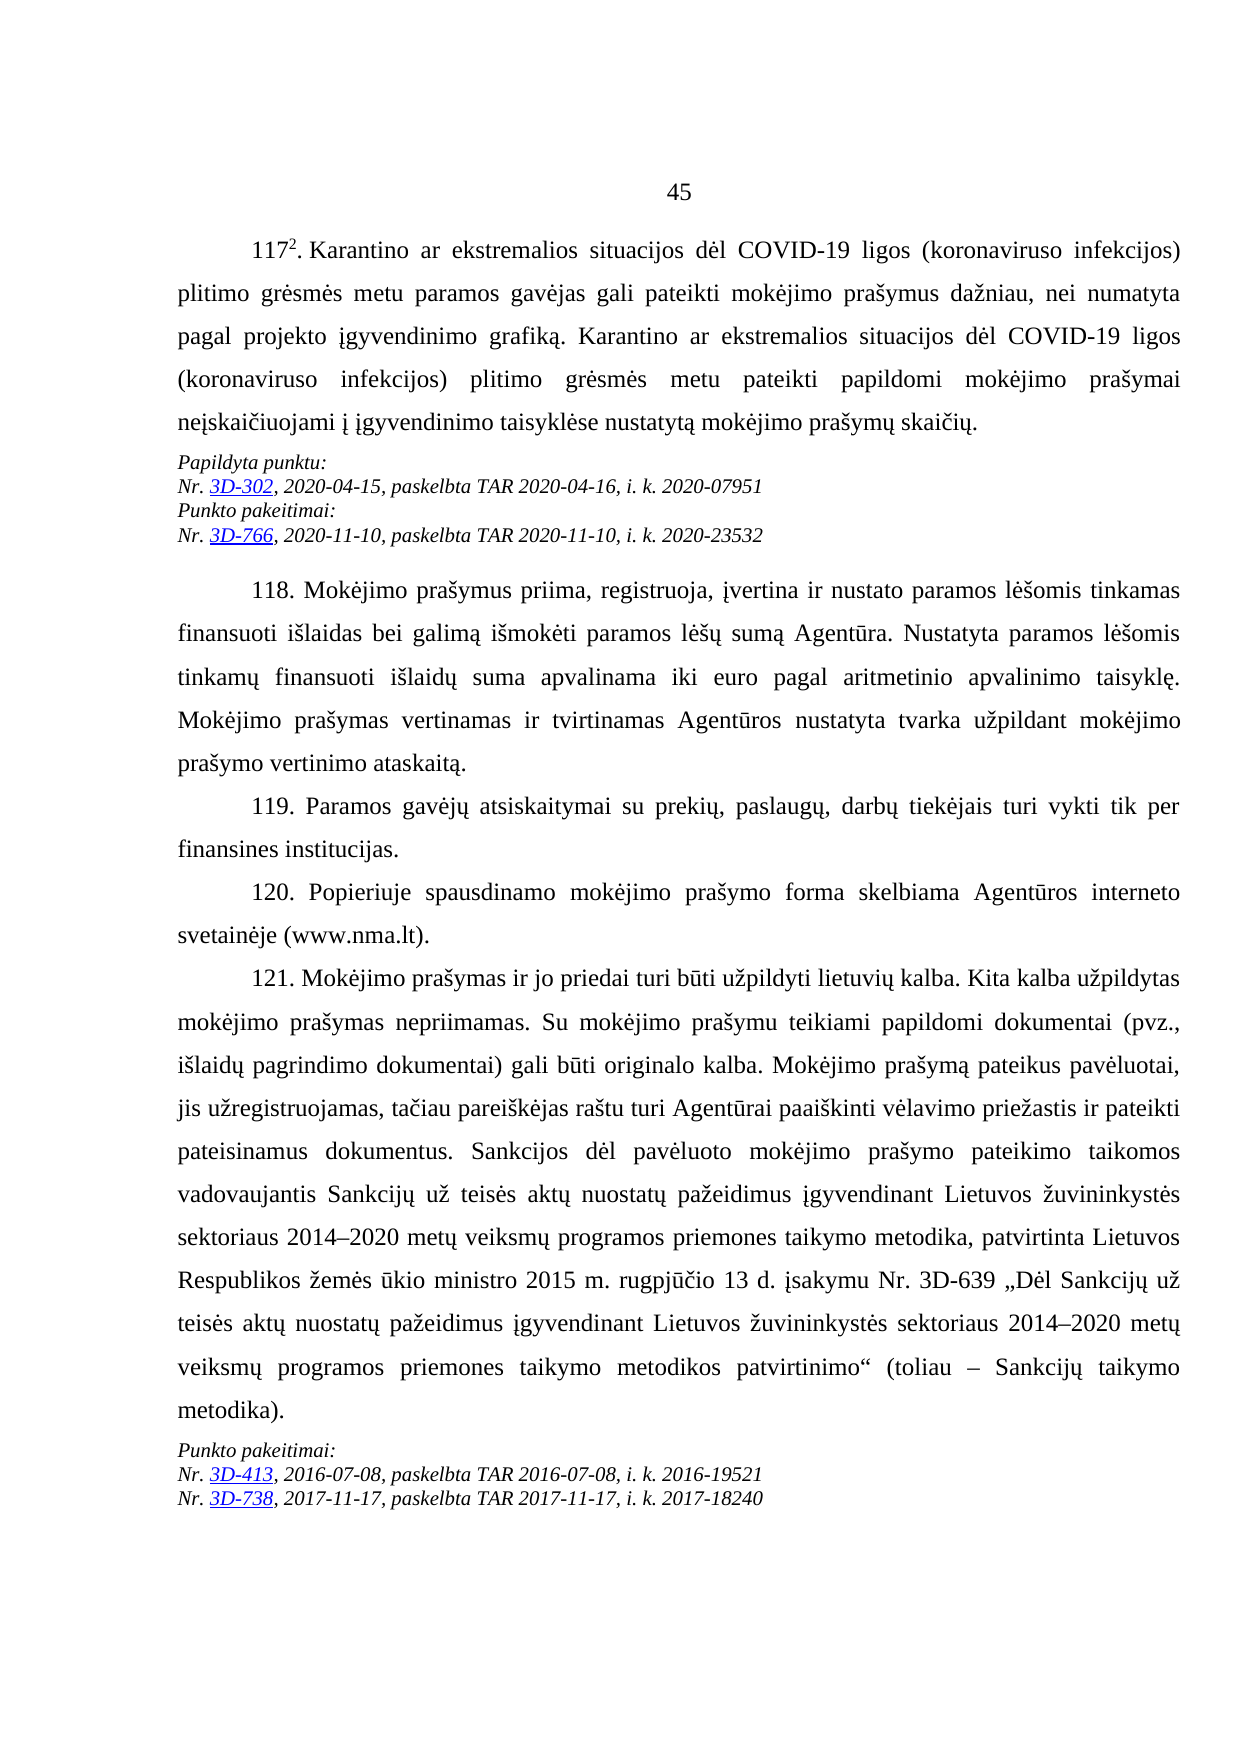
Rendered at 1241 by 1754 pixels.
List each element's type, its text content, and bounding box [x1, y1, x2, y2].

text Punkto pakeitimai: [177, 498, 1181, 522]
text 118. Mokėjimo prašymus priima, registruoja, įvertina ir nustato paramos lėšomis tinkamas finansuoti išlaidas bei galimą išmokėti paramos lėšų sumą Agentūra. Nustatyta paramos lėšomis tinkamų finansuoti išlaidų suma apvalinama iki euro pagal aritmetinio apvalinimo taisyklę. Mokėjimo prašymas vertinamas ir tvirtinamas Agentūros nustatyta tvarka užpildant mokėjimo prašymo vertinimo ataskaitą. [177, 575, 1181, 777]
text Nr. 3D-766, 2020-11-10, paskelbta TAR 2020-11-10, i. k. 2020-23532 [177, 522, 1181, 547]
text Nr. 3D-302, 2020-04-15, paskelbta TAR 2020-04-16, i. k. 2020-07951 [177, 474, 1181, 498]
text 1172. Karantino ar ekstremalios situacijos dėl COVID-19 ligos (koronaviruso infekcijos) plitimo grėsmės metu paramos gavėjas gali pateikti mokėjimo prašymus dažniau, nei numatyta pagal projekto įgyvendinimo grafiką. Karantino ar ekstremalios situacijos dėl COVID-19 ligos (koronaviruso infekcijos) plitimo grėsmės metu pateikti papildomi mokėjimo prašymai neįskaičiuojami į įgyvendinimo taisyklėse nustatytą mokėjimo prašymų skaičių. [177, 235, 1181, 436]
text 121. Mokėjimo prašymas ir jo priedai turi būti užpildyti lietuvių kalba. Kita kalba užpildytas mokėjimo prašymas nepriimamas. Su mokėjimo prašymu teikiami papildomi dokumentai (pvz., išlaidų pagrindimo dokumentai) gali būti originalo kalba. Mokėjimo prašymą pateikus pavėluotai, jis užregistruojamas, tačiau pareiškėjas raštu turi Agentūrai paaiškinti vėlavimo priežastis ir pateikti pateisinamus dokumentus. Sankcijos dėl pavėluoto mokėjimo prašymo pateikimo taikomos vadovaujantis Sankcijų už teisės aktų nuostatų pažeidimus įgyvendinant Lietuvos žuvininkystės sektoriaus 2014–2020 metų veiksmų programos priemones taikymo metodika, patvirtinta Lietuvos Respublikos žemės ūkio ministro 2015 m. rugpjūčio 13 d. įsakymu Nr. 3D-639 „Dėl Sankcijų už teisės aktų nuostatų pažeidimus įgyvendinant Lietuvos žuvininkystės sektoriaus 2014–2020 metų veiksmų programos priemones taikymo metodikos patvirtinimo“ (toliau – Sankcijų taikymo metodika). [177, 963, 1181, 1423]
text Papildyta punktu: [177, 450, 1181, 474]
text Nr. 3D-413, 2016-07-08, paskelbta TAR 2016-07-08, i. k. 2016-19521 [177, 1462, 1181, 1486]
text Nr. 3D-738, 2017-11-17, paskelbta TAR 2017-11-17, i. k. 2017-18240 [177, 1486, 1181, 1510]
text 120. Popieriuje spausdinamo mokėjimo prašymo forma skelbiama Agentūros interneto svetainėje (www.nma.lt). [177, 877, 1181, 949]
text 119. Paramos gavėjų atsiskaitymai su prekių, paslaugų, darbų tiekėjais turi vykti tik per finansines institucijas. [177, 791, 1181, 863]
text Punkto pakeitimai: [177, 1438, 1181, 1462]
